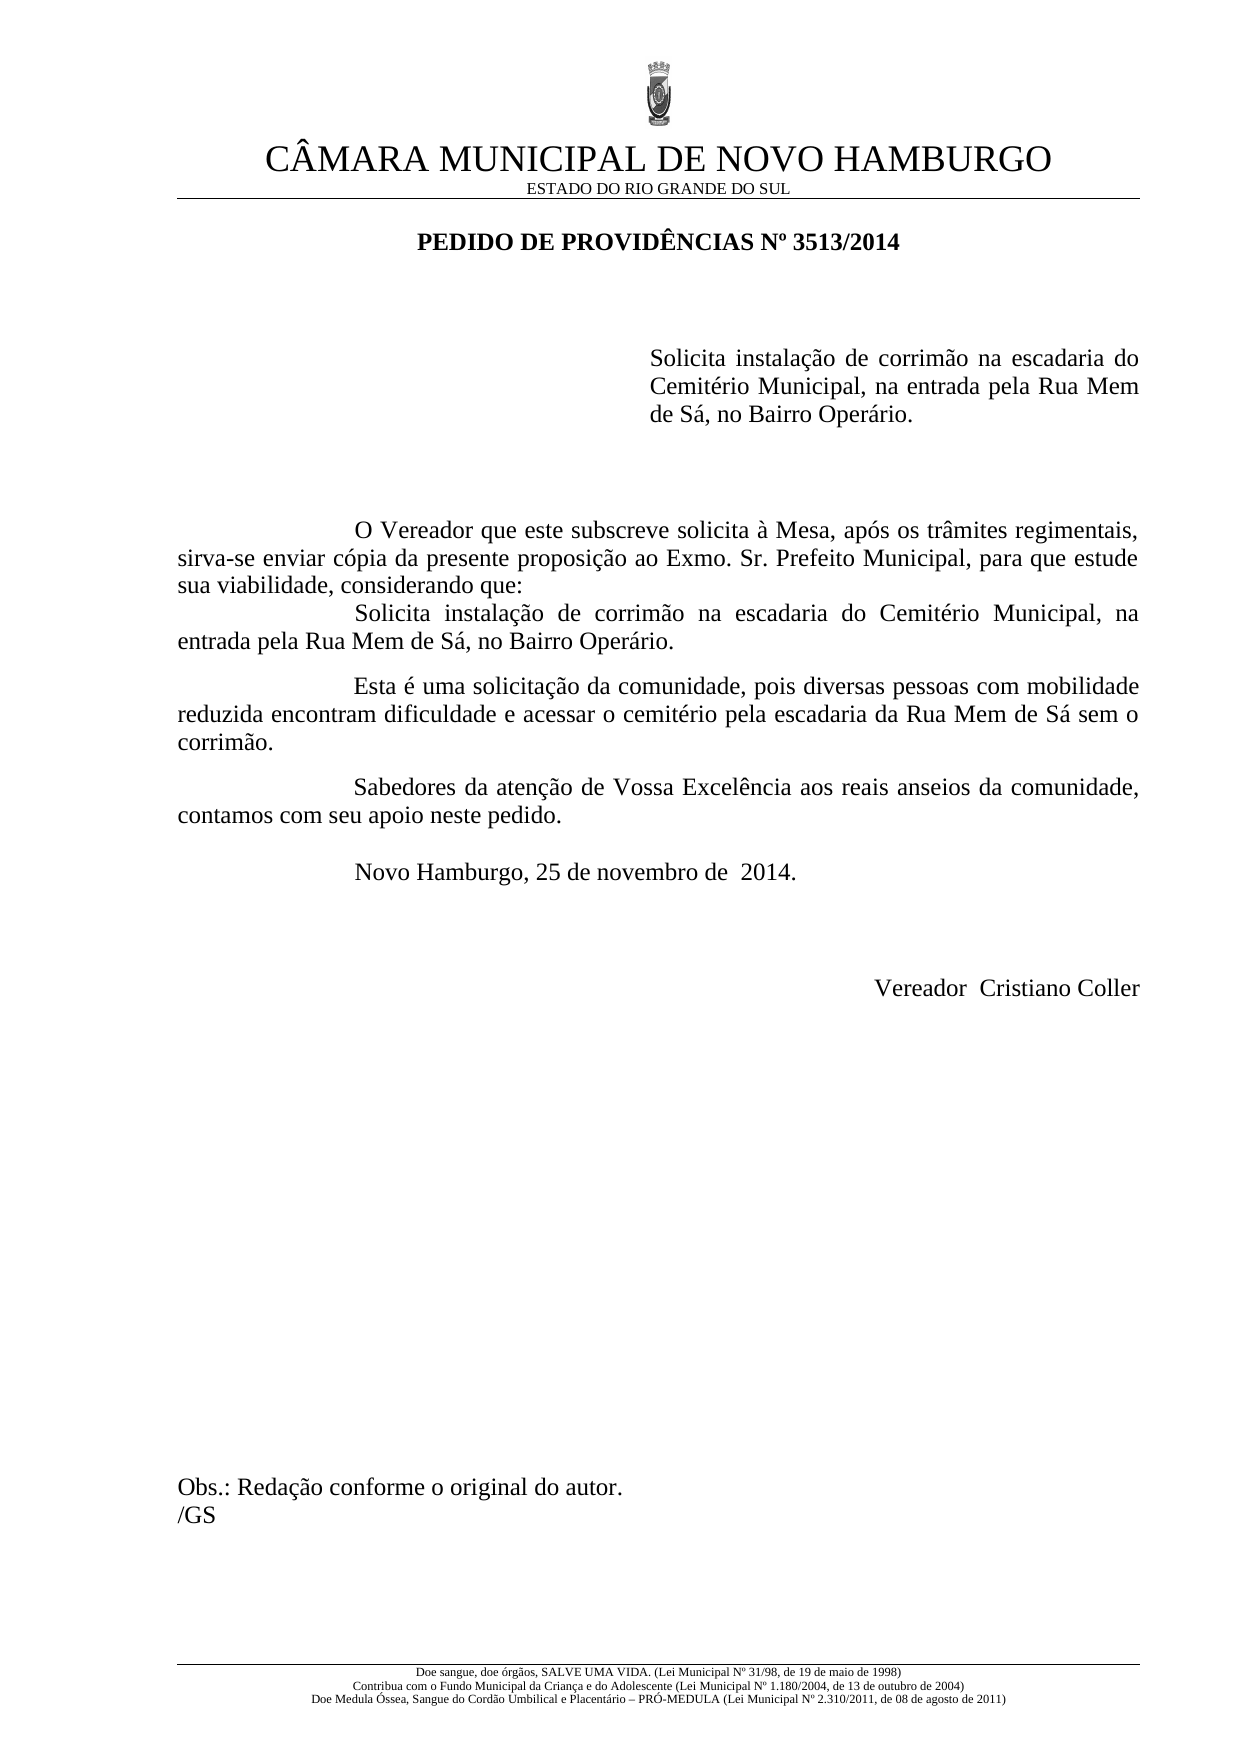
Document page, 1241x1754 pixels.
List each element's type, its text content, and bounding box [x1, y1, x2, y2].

text Esta é uma solicitação da comunidade, pois diversas pessoas com mobilidade reduzida encontram dificuldade e acessar o cemitério pela escadaria da Rua Mem de Sá sem o corrimão. [177, 672, 1140, 756]
text PEDIDO DE PROVIDÊNCIAS Nº 3513/2014 [177, 228, 1140, 256]
text Sabedores da atenção de Vossa Excelência aos reais anseios da comunidade, contamos com seu apoio neste pedido. [177, 773, 1140, 829]
text /GS [177, 1501, 1140, 1529]
text Vereador Cristiano Coller [177, 974, 1140, 1002]
text Solicita instalação de corrimão na escadaria do Cemitério Municipal, na entrada pela Rua Mem de Sá, no Bairro Operário. [649, 344, 1140, 428]
text Novo Hamburgo, 25 de novembro de 2014. [177, 858, 1140, 886]
text Obs.: Redação conforme o original do autor. [177, 1473, 1140, 1501]
text Solicita instalação de corrimão na escadaria do Cemitério Municipal, na entrada pela Rua Mem de Sá, no Bairro Operário. [177, 599, 1140, 655]
text O Vereador que este subscreve solicita à Mesa, após os trâmites regimentais, sirva-se enviar cópia da presente proposição ao Exmo. Sr. Prefeito Municipal, para que estude sua viabilidade, considerando que: [177, 516, 1140, 599]
